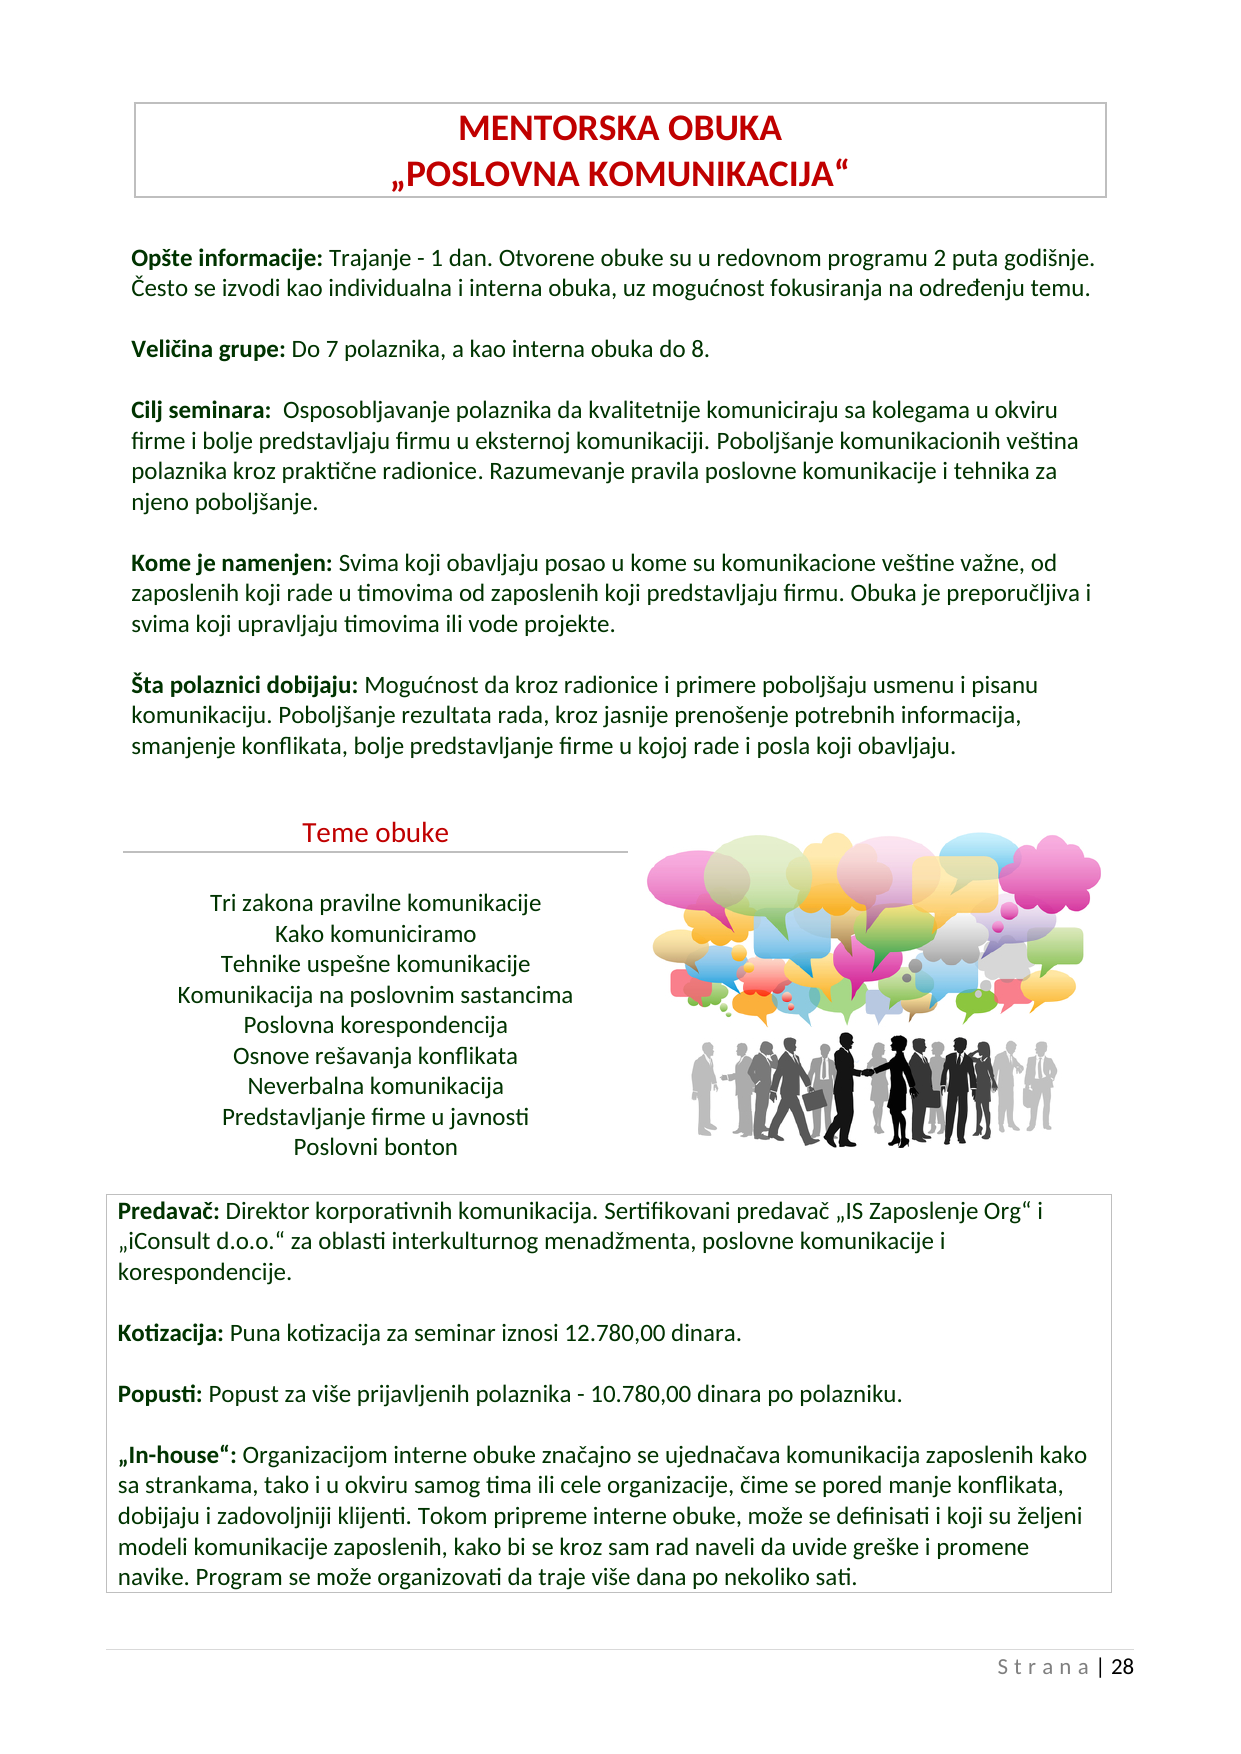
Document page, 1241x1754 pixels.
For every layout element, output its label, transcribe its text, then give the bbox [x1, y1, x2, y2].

table_header MENTORSKA OBUKA „POSLOVNA KOMUNIKACIJA“ [136, 104, 1105, 196]
table_header Teme obuke [123, 814, 628, 851]
table_header Predavač: Direktor korporativnih komunikacija. Sertifikovani predavač „IS Zaposlenje Org“ i „iConsult d.o.o.“ za oblasti interkulturnog menadžmenta, poslovne komunikacije i korespondencije. Kotizacija: Puna kotizacija za seminar iznosi 12.780,00 dinara. Popusti: Popust za više prijavljenih polaznika - 10.780,00 dinara po polazniku. „In-house“: Organizacijom interne obuke značajno se ujednačava komunikacija zaposlenih kako sa strankama, tako i u okviru samog tima ili cele organizacije, čime se pored manje konflikata, dobijaju i zadovoljniji klijenti. Tokom pripreme interne obuke, može se definisati i koji su željeni modeli komunikacije zaposlenih, kako bi se kroz sam rad naveli da uvide greške i promene navike. Program se može organizovati da traje više dana po nekoliko sati. [107, 1195, 1111, 1592]
table_header [628, 814, 1117, 1166]
table_cell Tri zakona pravilne komunikacije Kako komuniciramo Tehnike uspešne komunikacije Komunikacija na poslovnim sastancima Poslovna korespondencija Osnove rešavanja konflikata Neverbalna komunikacija Predstavljanje firme u javnosti Poslovni bonton [123, 853, 628, 1166]
table_header Opšte informacije: Trajanje - 1 dan. Otvorene obuke su u redovnom programu 2 puta godišnje. Često se izvodi kao individualna i interna obuka, uz mogućnost fokusiranja na određenju temu. Veličina grupe: Do 7 polaznika, a kao interna obuka do 8. Cilj seminara: Osposobljavanje polaznika da kvalitetnije komuniciraju sa kolegama u okviru firme i bolje predstavljaju firmu u eksternoj komunikaciji. Poboljšanje komunikacionih veština polaznika kroz praktične radionice. Razumevanje pravila poslovne komunikacije i tehnika za njeno poboljšanje. Kome je namenjen: Svima koji obavljaju posao u kome su komunikacione veštine važne, od zaposlenih koji rade u timovima od zaposlenih koji predstavljaju firmu. Obuka je preporučljiva i svima koji upravljaju timovima ili vode projekte. Šta polaznici dobijaju: Mogućnost da kroz radionice i primere poboljšaju usmenu i pisanu komunikaciju. Poboljšanje rezultata rada, kroz jasnije prenošenje potrebnih informacija, smanjenje konflikata, bolje predstavljanje firme u kojoj rade i posla koji obavljaju. [120, 242, 1120, 761]
